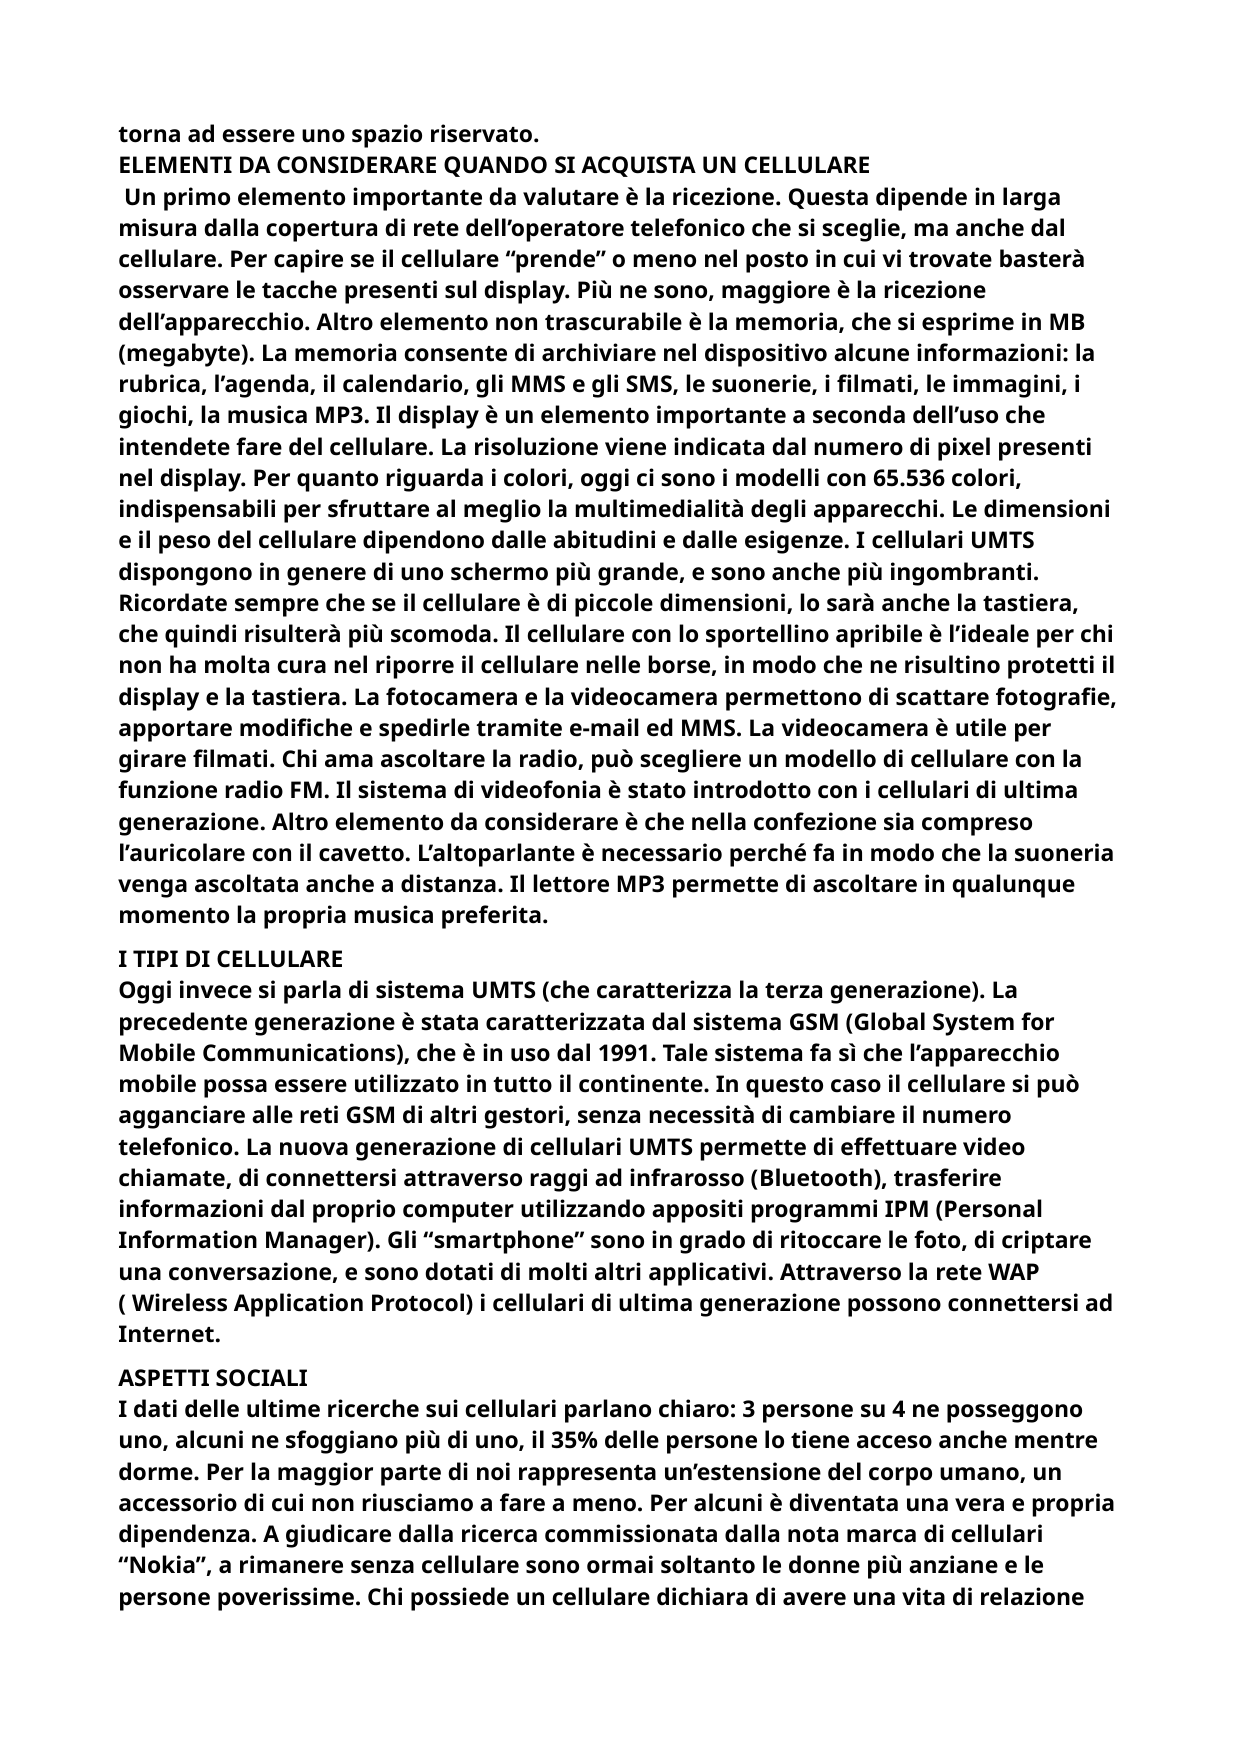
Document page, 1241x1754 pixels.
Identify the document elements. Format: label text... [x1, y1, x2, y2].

text ELEMENTI DA CONSIDERARE QUANDO SI ACQUISTA UN CELLULARE [118, 149, 1122, 181]
text I dati delle ultime ricerche sui cellulari parlano chiaro: 3 persone su 4 ne posseggono uno, alcuni ne sfoggiano più di uno, il 35% delle persone lo tiene acceso anche mentre dorme. Per la maggior parte di noi rappresenta un’estensione del corpo umano, un accessorio di cui non riusciamo a fare a meno. Per alcuni è diventata una vera e propria dipendenza. A giudicare dalla ricerca commissionata dalla nota marca di cellulari “Nokia”, a rimanere senza cellulare sono ormai soltanto le donne più anziane e le persone poverissime. Chi possiede un cellulare dichiara di avere una vita di relazione [118, 1393, 1122, 1612]
text ASPETTI SOCIALI [118, 1362, 1122, 1393]
text I TIPI DI CELLULARE [118, 943, 1122, 974]
text Un primo elemento importante da valutare è la ricezione. Questa dipende in larga misura dalla copertura di rete dell’operatore telefonico che si sceglie, ma anche dal cellulare. Per capire se il cellulare “prende” o meno nel posto in cui vi trovate basterà osservare le tacche presenti sul display. Più ne sono, maggiore è la ricezione dell’apparecchio. Altro elemento non trascurabile è la memoria, che si esprime in MB (megabyte). La memoria consente di archiviare nel dispositivo alcune informazioni: la rubrica, l’agenda, il calendario, gli MMS e gli SMS, le suonerie, i filmati, le immagini, i giochi, la musica MP3. Il display è un elemento importante a seconda dell’uso che intendete fare del cellulare. La risoluzione viene indicata dal numero di pixel presenti nel display. Per quanto riguarda i colori, oggi ci sono i modelli con 65.536 colori, indispensabili per sfruttare al meglio la multimedialità degli apparecchi. Le dimensioni e il peso del cellulare dipendono dalle abitudini e dalle esigenze. I cellulari UMTS dispongono in genere di uno schermo più grande, e sono anche più ingombranti. Ricordate sempre che se il cellulare è di piccole dimensioni, lo sarà anche la tastiera, che quindi risulterà più scomoda. Il cellulare con lo sportellino apribile è l’ideale per chi non ha molta cura nel riporre il cellulare nelle borse, in modo che ne risultino protetti il display e la tastiera. La fotocamera e la videocamera permettono di scattare fotografie, apportare modifiche e spedirle tramite e-mail ed MMS. La videocamera è utile per girare filmati. Chi ama ascoltare la radio, può scegliere un modello di cellulare con la funzione radio FM. Il sistema di videofonia è stato introdotto con i cellulari di ultima generazione. Altro elemento da considerare è che nella confezione sia compreso l’auricolare con il cavetto. L’altoparlante è necessario perché fa in modo che la suoneria venga ascoltata anche a distanza. Il lettore MP3 permette di ascoltare in qualunque momento la propria musica preferita. [118, 181, 1122, 931]
text torna ad essere uno spazio riservato. [118, 118, 1122, 149]
text Oggi invece si parla di sistema UMTS (che caratterizza la terza generazione). La precedente generazione è stata caratterizzata dal sistema GSM (Global System for Mobile Communications), che è in uso dal 1991. Tale sistema fa sì che l’apparecchio mobile possa essere utilizzato in tutto il continente. In questo caso il cellulare si può agganciare alle reti GSM di altri gestori, senza necessità di cambiare il numero telefonico. La nuova generazione di cellulari UMTS permette di effettuare video chiamate, di connettersi attraverso raggi ad infrarosso (Bluetooth), trasferire informazioni dal proprio computer utilizzando appositi programmi IPM (Personal Information Manager). Gli “smartphone” sono in grado di ritoccare le foto, di criptare una conversazione, e sono dotati di molti altri applicativi. Attraverso la rete WAP ( Wireless Application Protocol) i cellulari di ultima generazione possono connettersi ad Internet. [118, 974, 1122, 1349]
